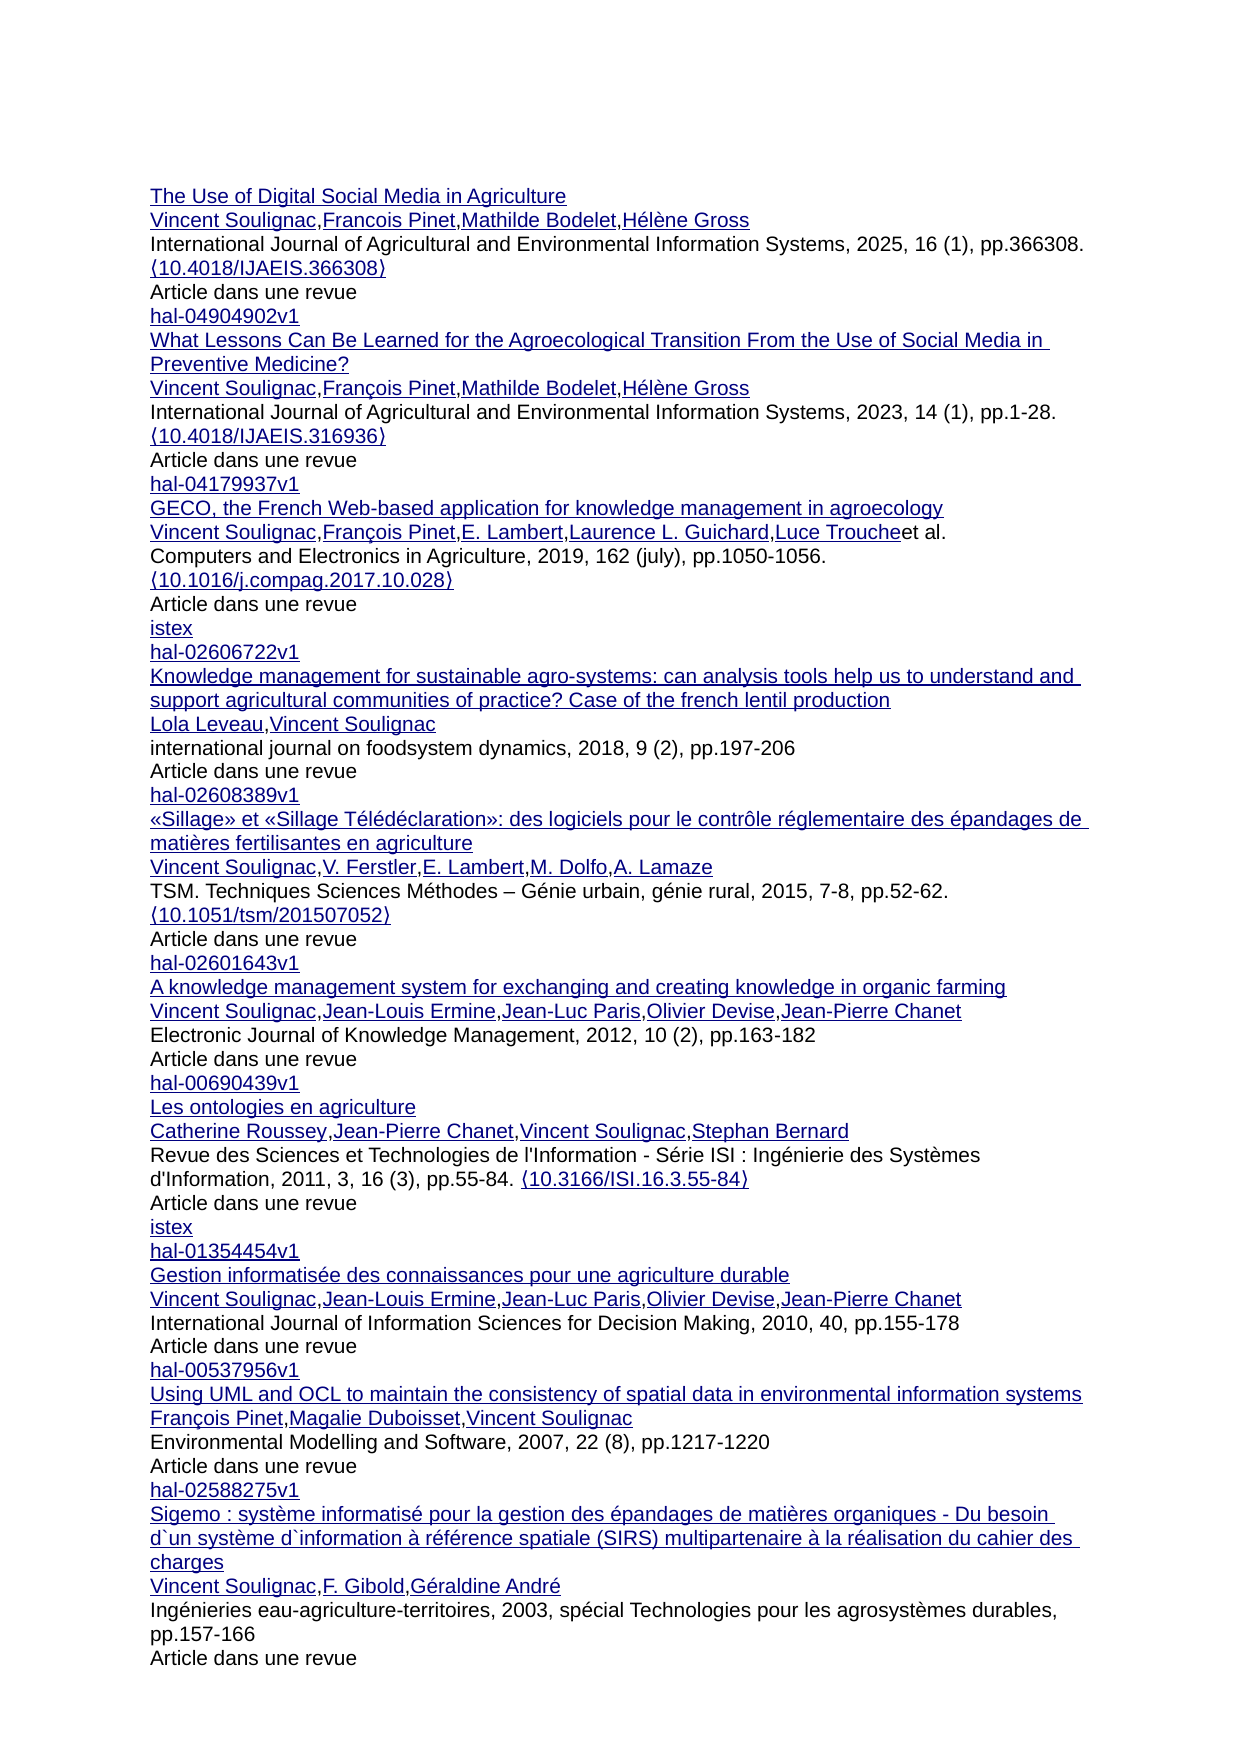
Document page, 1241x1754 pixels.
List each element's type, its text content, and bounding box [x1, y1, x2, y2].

table_cell Sigemo : système informatisé pour la gestion des épandages de matières organiques - Du besoin d`un système d`information à référence spatiale (SIRS) multipartenaire à la réalisation du cahier des charges Vincent Soulignac,F. Gibold,Géraldine André Ingénieries eau-agriculture-territoires, 2003, spécial Technologies pour les agrosystèmes durables, pp.157-166 Article dans une revue [150, 1502, 1090, 1670]
table_cell A knowledge management system for exchanging and creating knowledge in organic farming Vincent Soulignac,Jean-Louis Ermine,Jean-Luc Paris,Olivier Devise,Jean-Pierre Chanet Electronic Journal of Knowledge Management, 2012, 10 (2), pp.163‑182 Article dans une revue hal-00690439v1 [150, 975, 1090, 1095]
table_cell «Sillage» et «Sillage Télédéclaration»: des logiciels pour le contrôle réglementaire des épandages de matières fertilisantes en agriculture Vincent Soulignac,V. Ferstler,E. Lambert,M. Dolfo,A. Lamaze TSM. Techniques Sciences Méthodes – Génie urbain, génie rural, 2015, 7-8, pp.52-62. ⟨10.1051/tsm/201507052⟩ Article dans une revue hal-02601643v1 [150, 807, 1090, 975]
table_header The Use of Digital Social Media in Agriculture Vincent Soulignac,Francois Pinet,Mathilde Bodelet,Hélène Gross International Journal of Agricultural and Environmental Information Systems, 2025, 16 (1), pp.366308. ⟨10.4018/IJAEIS.366308⟩ Article dans une revue hal-04904902v1 [150, 184, 1090, 328]
table_cell Les ontologies en agriculture Catherine Roussey,Jean-Pierre Chanet,Vincent Soulignac,Stephan Bernard Revue des Sciences et Technologies de l'Information - Série ISI : Ingénierie des Systèmes d'Information, 2011, 3, 16 (3), pp.55-84. ⟨10.3166/ISI.16.3.55-84⟩ Article dans une revue istex hal-01354454v1 [150, 1095, 1090, 1262]
table_cell Using UML and OCL to maintain the consistency of spatial data in environmental information systems François Pinet,Magalie Duboisset,Vincent Soulignac Environmental Modelling and Software, 2007, 22 (8), pp.1217-1220 Article dans une revue hal-02588275v1 [150, 1382, 1090, 1502]
table_cell What Lessons Can Be Learned for the Agroecological Transition From the Use of Social Media in Preventive Medicine? Vincent Soulignac,François Pinet,Mathilde Bodelet,Hélène Gross International Journal of Agricultural and Environmental Information Systems, 2023, 14 (1), pp.1-28. ⟨10.4018/IJAEIS.316936⟩ Article dans une revue hal-04179937v1 [150, 328, 1090, 496]
table_cell Knowledge management for sustainable agro-systems: can analysis tools help us to understand and support agricultural communities of practice? Case of the french lentil production Lola Leveau,Vincent Soulignac international journal on foodsystem dynamics, 2018, 9 (2), pp.197-206 Article dans une revue hal-02608389v1 [150, 664, 1090, 807]
table_cell GECO, the French Web-based application for knowledge management in agroecology Vincent Soulignac,François Pinet,E. Lambert,Laurence L. Guichard,Luce Troucheet al. Computers and Electronics in Agriculture, 2019, 162 (july), pp.1050-1056. ⟨10.1016/j.compag.2017.10.028⟩ Article dans une revue istex hal-02606722v1 [150, 496, 1090, 663]
table_cell Gestion informatisée des connaissances pour une agriculture durable Vincent Soulignac,Jean-Louis Ermine,Jean-Luc Paris,Olivier Devise,Jean-Pierre Chanet International Journal of Information Sciences for Decision Making, 2010, 40, pp.155-178 Article dans une revue hal-00537956v1 [150, 1263, 1090, 1382]
